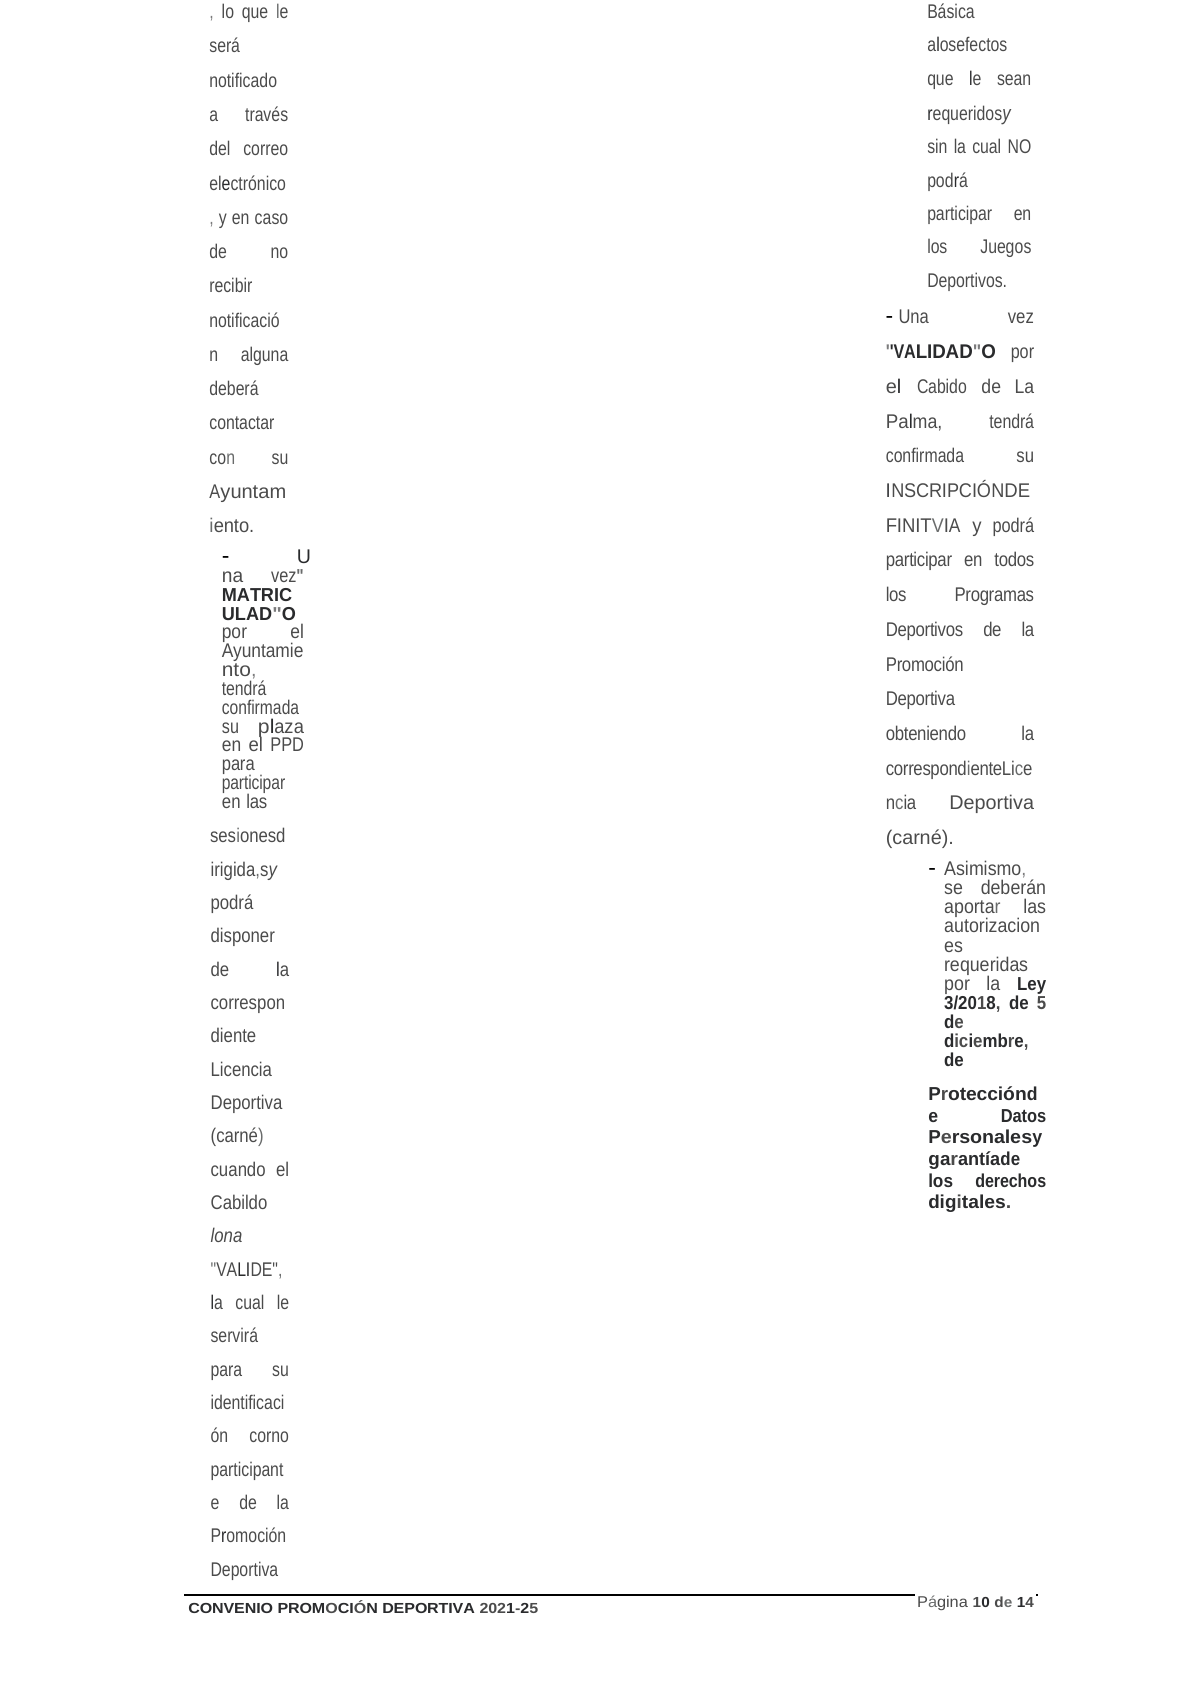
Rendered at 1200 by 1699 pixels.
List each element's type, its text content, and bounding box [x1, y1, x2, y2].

list Asimismo, se deberán aportar las autorizaciones requeridas por la Ley 3/2018, de 5 de diciembre, de [928, 861, 1046, 1070]
list Una vez ''VALIDAD"O por el Cabido de La Palma, tendrá confirmada su INSCRIPCIÓNDEFINITVIA y podrá participar en todos los Programas Deportivos de la Promoción Deportiva obteniendo la correspondienteLicencia Deportiva (carné). [885, 302, 1034, 848]
text sesionesdirigida,sy podrá disponer de la correspondiente Licencia Deportiva (carné) cuando el Cabildo lona "VALIDE", la cual le servirá para su identificación corno participante de la PromociónDeportiva [210, 824, 289, 1580]
text Básica alosefectos que le sean requeridosy sin la cual NO podrá participar en los Juegos Deportivos. [927, 0, 1031, 291]
list Una vez" MATRICULAD"Opor el Ayuntamiento, tendrá confirmada su plaza en el PPD para participar en las [222, 548, 303, 812]
text Protecciónde Datos Personalesy garantíade los derechos digitales. [928, 1083, 1046, 1212]
text , lo que le será notificado a través del correo electrónico, y en caso de no recibir notificación alguna deberá contactar con su Ayuntamiento. [209, 0, 288, 537]
